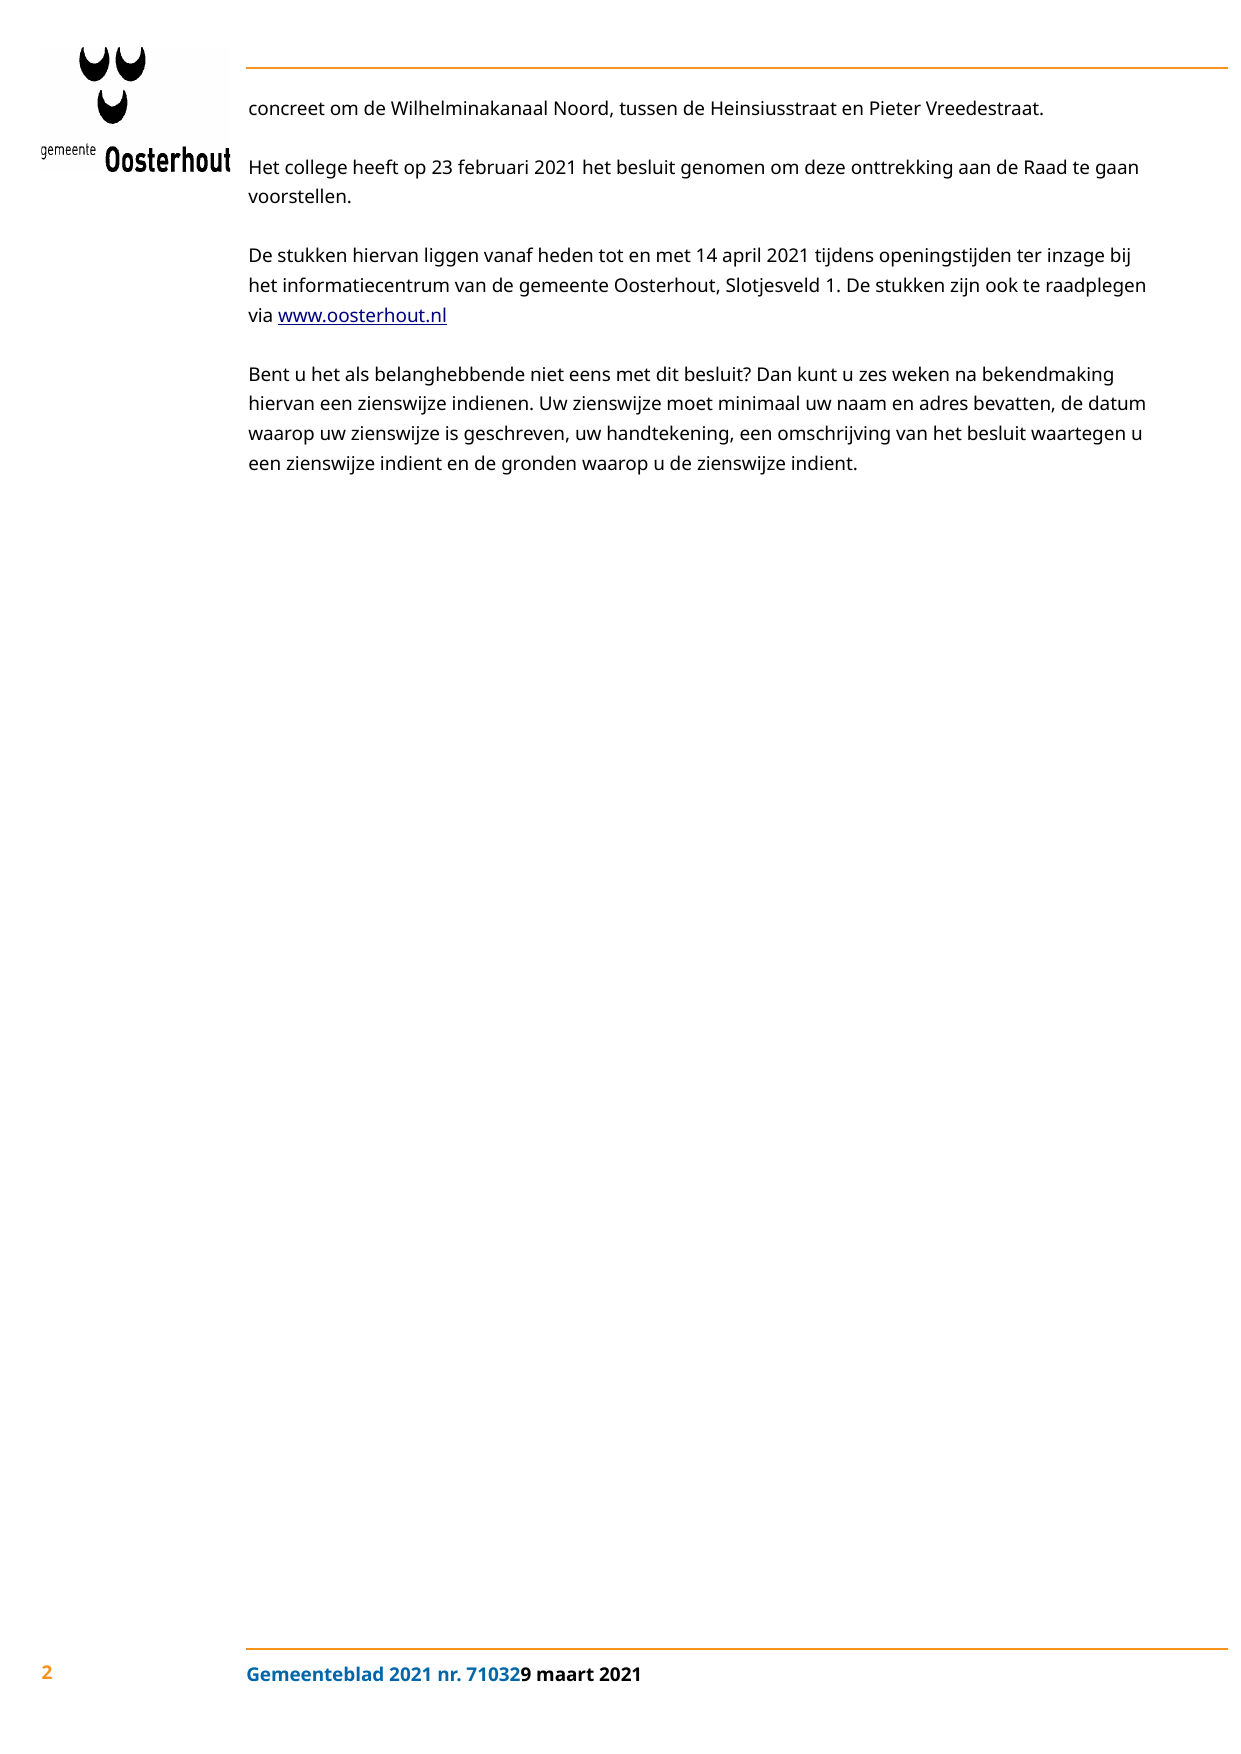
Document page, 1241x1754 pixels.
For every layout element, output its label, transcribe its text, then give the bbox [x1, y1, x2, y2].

text Bent u het als belanghebbende niet eens met dit besluit? Dan kunt u zes weken na bekendmaking hiervan een zienswijze indienen. Uw zienswijze moet minimaal uw naam en adres bevatten, de datum waarop uw zienswijze is geschreven, uw handtekening, een omschrijving van het besluit waartegen u een zienswijze indient en de gronden waarop u de zienswijze indient. [248, 361, 1152, 476]
text De stukken hiervan liggen vanaf heden tot en met 14 april 2021 tijdens openingstijden ter inzage bij het informatiecentrum van de gemeente Oosterhout, Slotjesveld 1. De stukken zijn ook te raadplegen via www.oosterhout.nl [248, 243, 1152, 328]
text concreet om de Wilhelminakanaal Noord, tussen de Heinsiusstraat en Pieter Vreedestraat. [248, 95, 1152, 121]
picture [41, 47, 231, 172]
text Het college heeft op 23 februari 2021 het besluit genomen om deze onttrekking aan de Raad te gaan voorstellen. [248, 154, 1152, 209]
